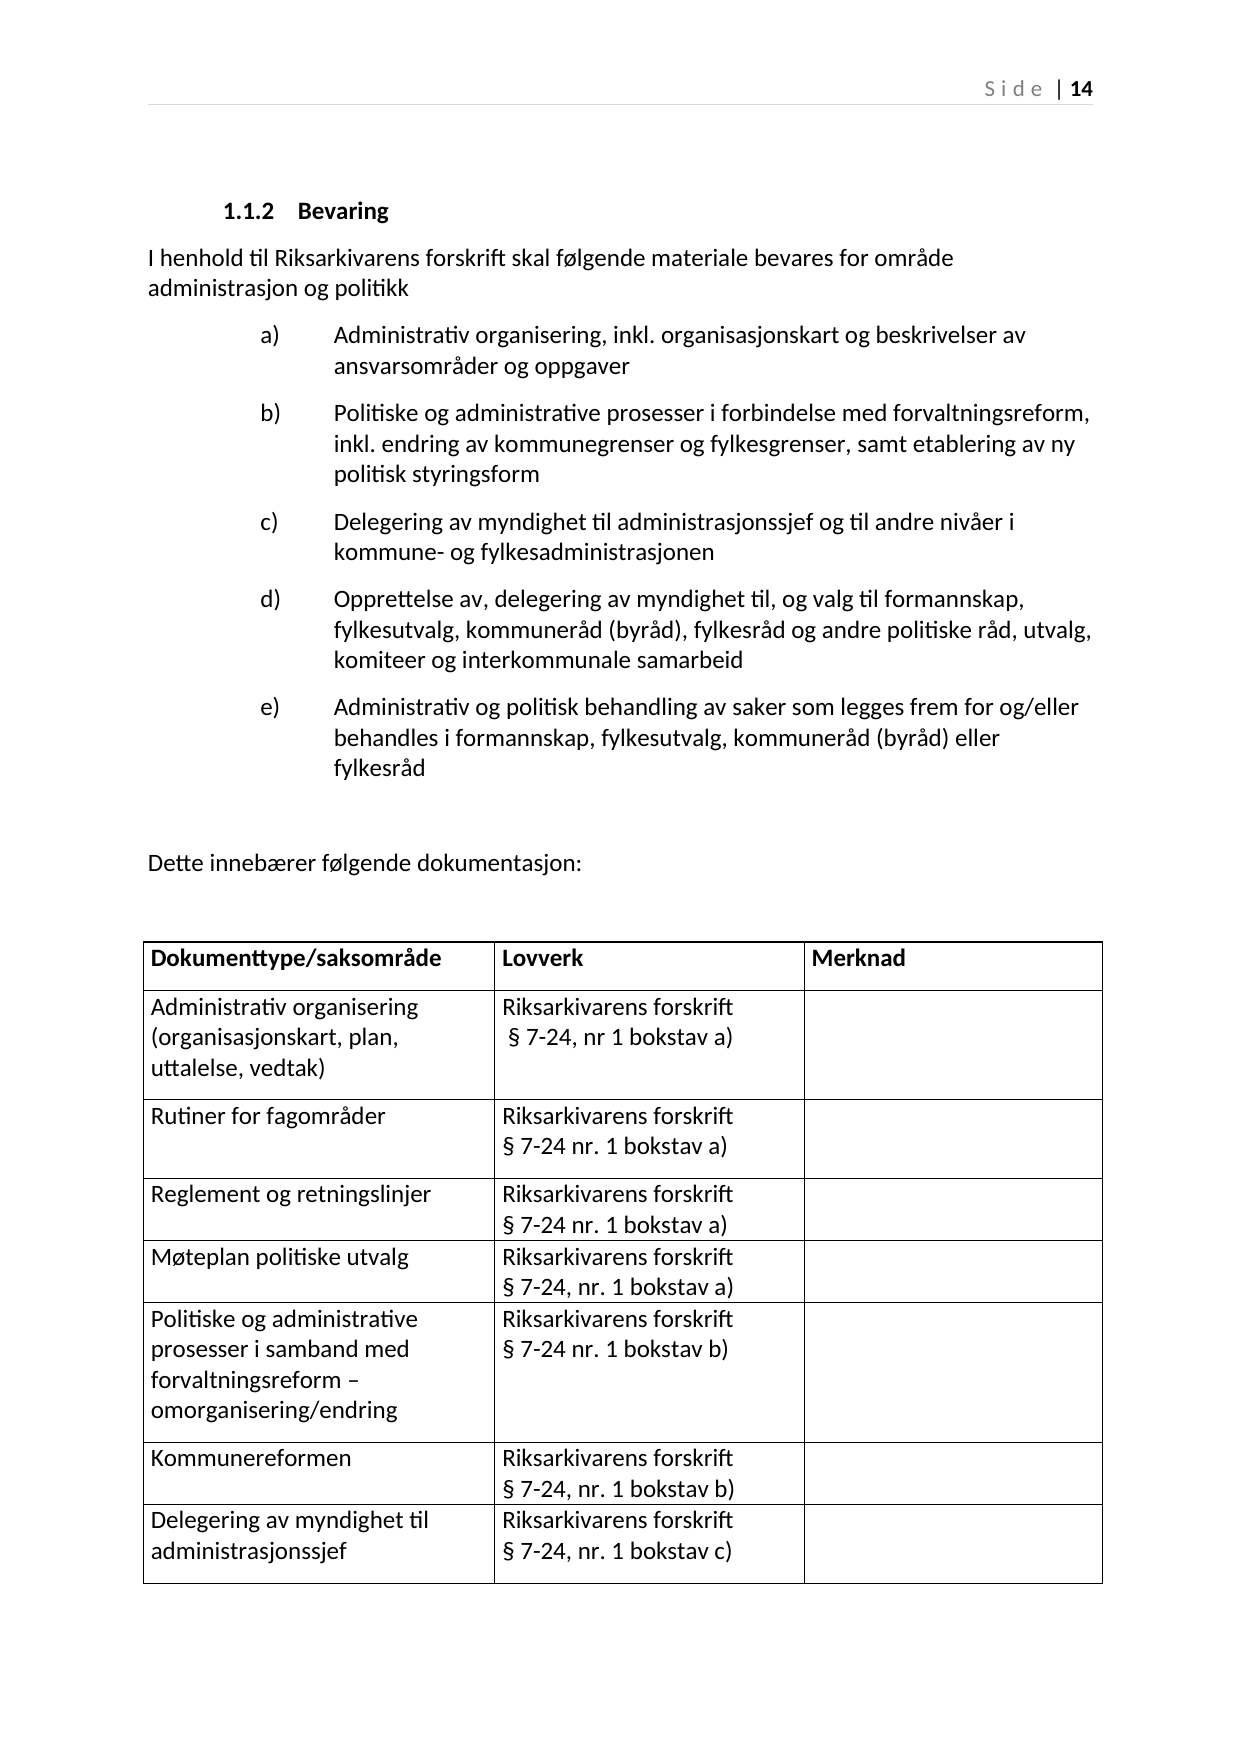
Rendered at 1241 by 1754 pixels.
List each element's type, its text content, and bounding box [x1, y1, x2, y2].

table_header Dokumenttype/saksområde [144, 943, 494, 989]
table_cell [805, 991, 1102, 1099]
table_cell [805, 1505, 1102, 1582]
list Administrativ organisering, inkl. organisasjonskart og beskrivelser av ansvarsområder og oppgaver [260, 320, 1093, 381]
list Opprettelse av, delegering av myndighet til, og valg til formannskap, fylkesutvalg, kommuneråd (byråd), fylkesråd og andre politiske råd, utvalg, komiteer og interkommunale samarbeid [260, 583, 1093, 675]
text I henhold til Riksarkivarens forskrift skal følgende materiale bevares for område administrasjon og politikk [148, 242, 1093, 303]
table_cell Riksarkivarens forskrift § 7-24, nr. 1 bokstav b) [495, 1443, 804, 1504]
list Bevaring [223, 195, 1093, 225]
list Delegering av myndighet til administrasjonssjef og til andre nivåer i kommune- og fylkesadministrasjonen [260, 506, 1093, 567]
table_cell [805, 1100, 1102, 1178]
table_cell Politiske og administrative prosesser i samband med forvaltningsreform – omorganisering/endring [144, 1303, 494, 1442]
table_cell Riksarkivarens forskrift § 7-24 nr. 1 bokstav a) [495, 1179, 804, 1240]
table_cell Rutiner for fagområder [144, 1100, 494, 1178]
list Politiske og administrative prosesser i forbindelse med forvaltningsreform, inkl. endring av kommunegrenser og fylkesgrenser, samt etablering av ny politisk styringsform [260, 397, 1093, 489]
table_cell [805, 1443, 1102, 1504]
table_cell Kommunereformen [144, 1443, 494, 1504]
table_cell [805, 1303, 1102, 1442]
table_cell Riksarkivarens forskrift § 7-24, nr. 1 bokstav c) [495, 1505, 804, 1582]
list Administrativ og politisk behandling av saker som legges frem for og/eller behandles i formannskap, fylkesutvalg, kommuneråd (byråd) eller fylkesråd [260, 692, 1093, 783]
table_cell [805, 1241, 1102, 1302]
table_header Merknad [805, 943, 1102, 989]
table_cell Riksarkivarens forskrift § 7-24, nr. 1 bokstav a) [495, 1241, 804, 1302]
table_cell Administrativ organisering (organisasjonskart, plan, uttalelse, vedtak) [144, 991, 494, 1099]
table_cell Riksarkivarens forskrift § 7-24 nr. 1 bokstav a) [495, 1100, 804, 1178]
table_header Lovverk [495, 943, 804, 989]
table_cell Reglement og retningslinjer [144, 1179, 494, 1240]
table_cell Møteplan politiske utvalg [144, 1241, 494, 1302]
text Dette innebærer følgende dokumentasjon: [148, 847, 1093, 877]
table_cell Delegering av myndighet til administrasjonssjef [144, 1505, 494, 1582]
table_cell Riksarkivarens forskrift § 7-24, nr 1 bokstav a) [495, 991, 804, 1099]
table_cell Riksarkivarens forskrift § 7-24 nr. 1 bokstav b) [495, 1303, 804, 1442]
table_cell [805, 1179, 1102, 1240]
